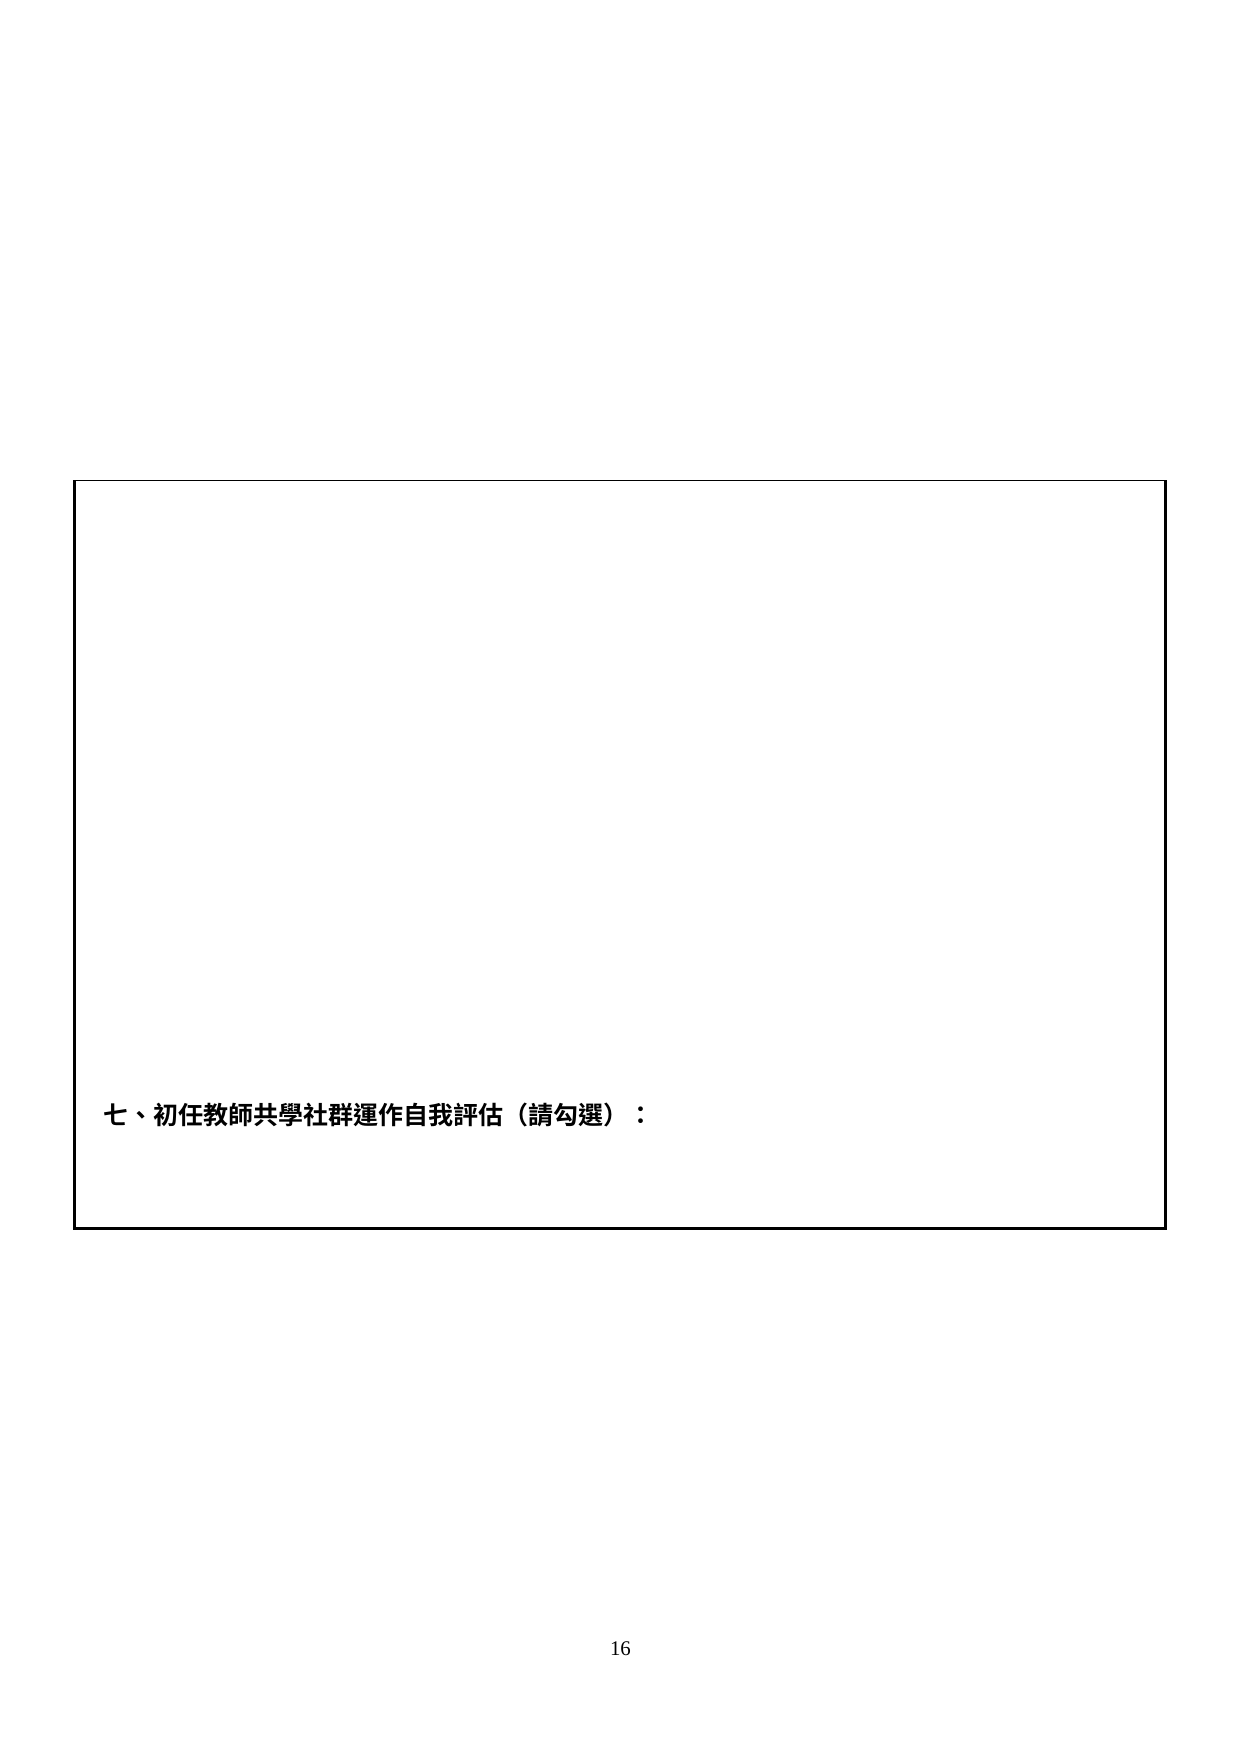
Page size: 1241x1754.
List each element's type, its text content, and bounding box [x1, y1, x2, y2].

table_cell 五、依社群進度運作，填寫對話紀錄表（社群成員分享節錄，請檢附每次活動之對話紀錄表於後，紀錄表格式如【表3附件1】 ）。 六、成果照片（請依實際進行次數自行增列欄位，每次至少1張，並加註說明） 七、初任教師共學社群運作自我評估（請勾選）： [76, 481, 1164, 1227]
